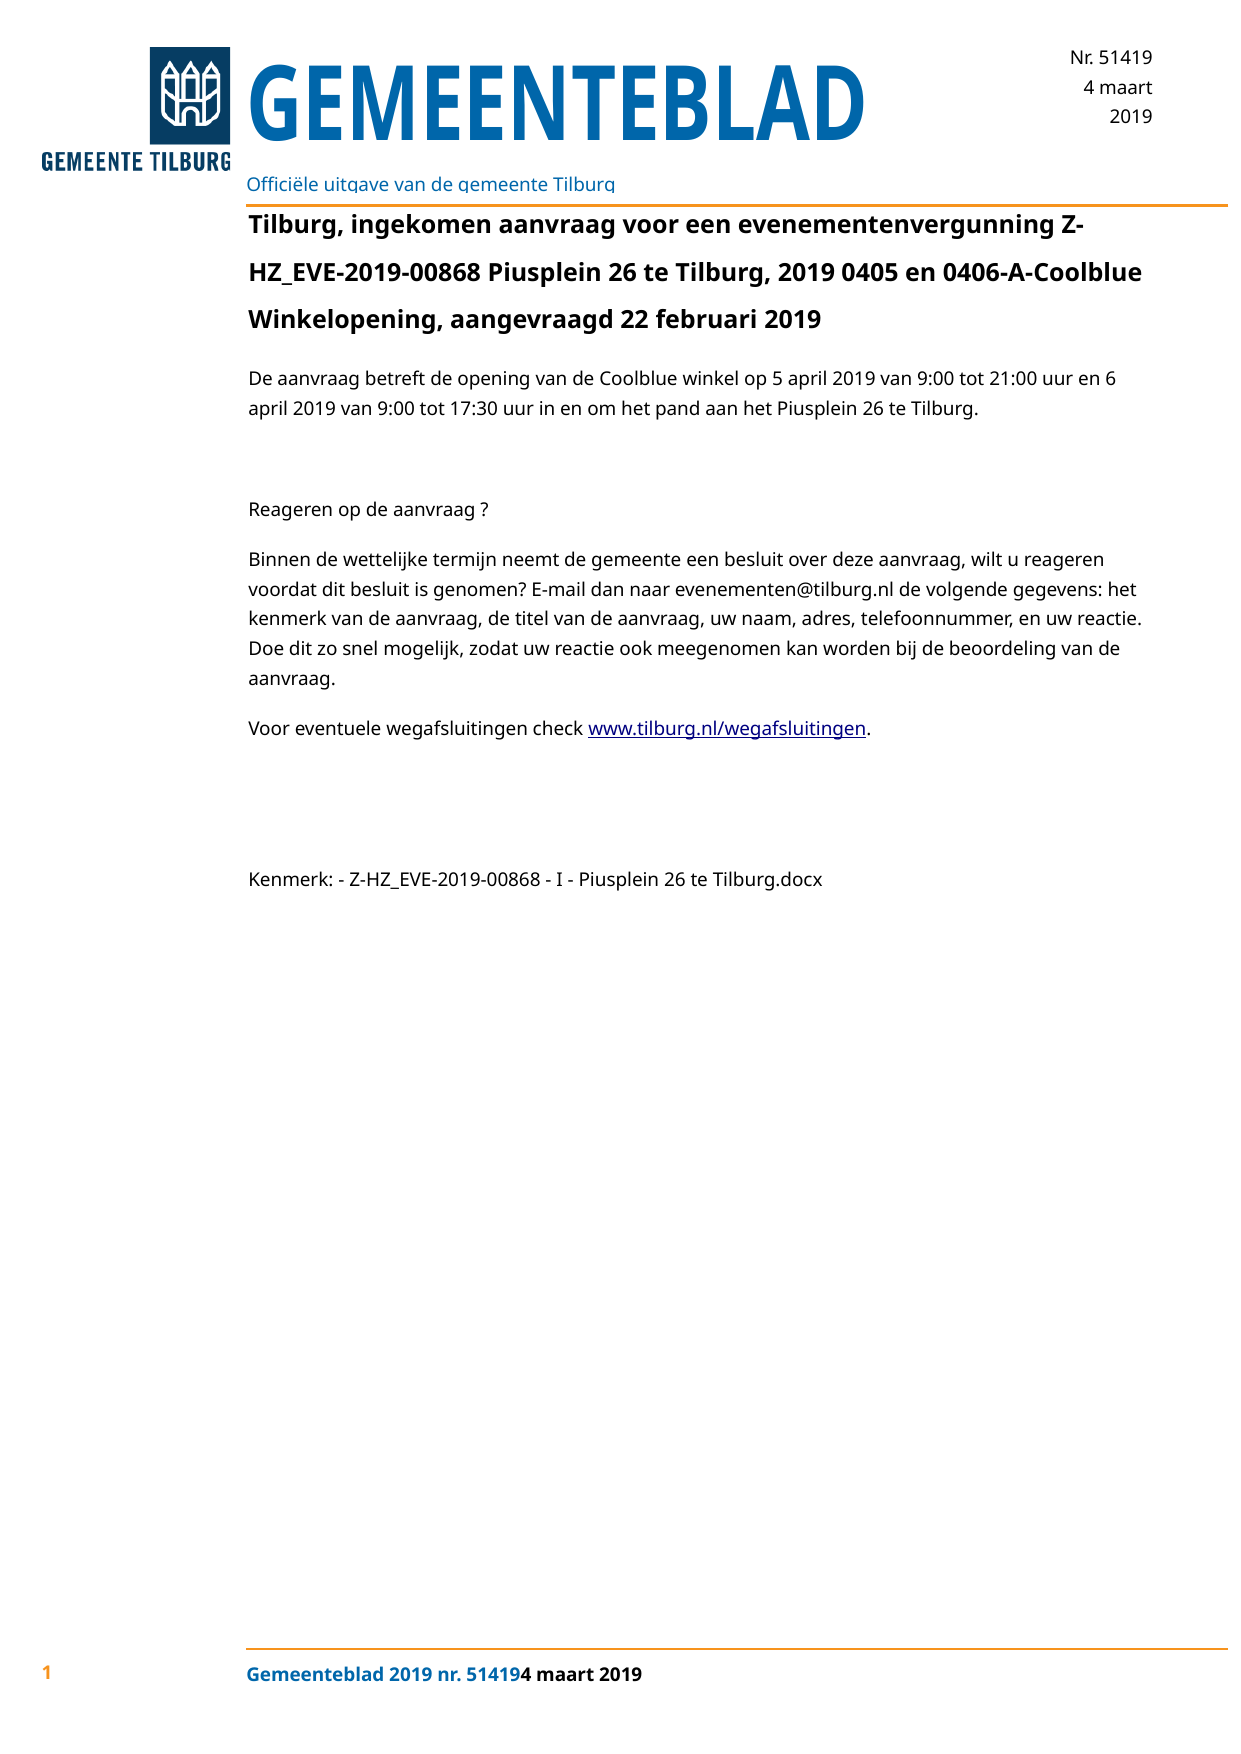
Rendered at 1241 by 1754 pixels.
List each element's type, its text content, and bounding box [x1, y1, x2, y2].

text Voor eventuele wegafsluitingen check www.tilburg.nl/wegafsluitingen. [248, 715, 1152, 741]
text Tilburg, ingekomen aanvraag voor een evenementenvergunning Z-HZ_EVE-2019-00868 Piusplein 26 te Tilburg, 2019 0405 en 0406-A-Coolblue Winkelopening, aangevraagd 22 februari 2019 [248, 207, 1152, 336]
text Reageren op de aanvraag ? [248, 496, 1152, 522]
text De aanvraag betreft de opening van de Coolblue winkel op 5 april 2019 van 9:00 tot 21:00 uur en 6 april 2019 van 9:00 tot 17:30 uur in en om het pand aan het Piusplein 26 te Tilburg. [248, 366, 1152, 421]
text Binnen de wettelijke termijn neemt de gemeente een besluit over deze aanvraag, wilt u reageren voordat dit besluit is genomen? E-mail dan naar evenementen@tilburg.nl de volgende gegevens: het kenmerk van de aanvraag, de titel van de aanvraag, uw naam, adres, telefoonnummer, en uw reactie. Doe dit zo snel mogelijk, zodat uw reactie ook meegenomen kan worden bij de beoordeling van de aanvraag. [248, 546, 1152, 690]
text Kenmerk: - Z-HZ_EVE-2019-00868 - I - Piusplein 26 te Tilburg.docx [248, 866, 1152, 892]
picture [41, 47, 231, 172]
